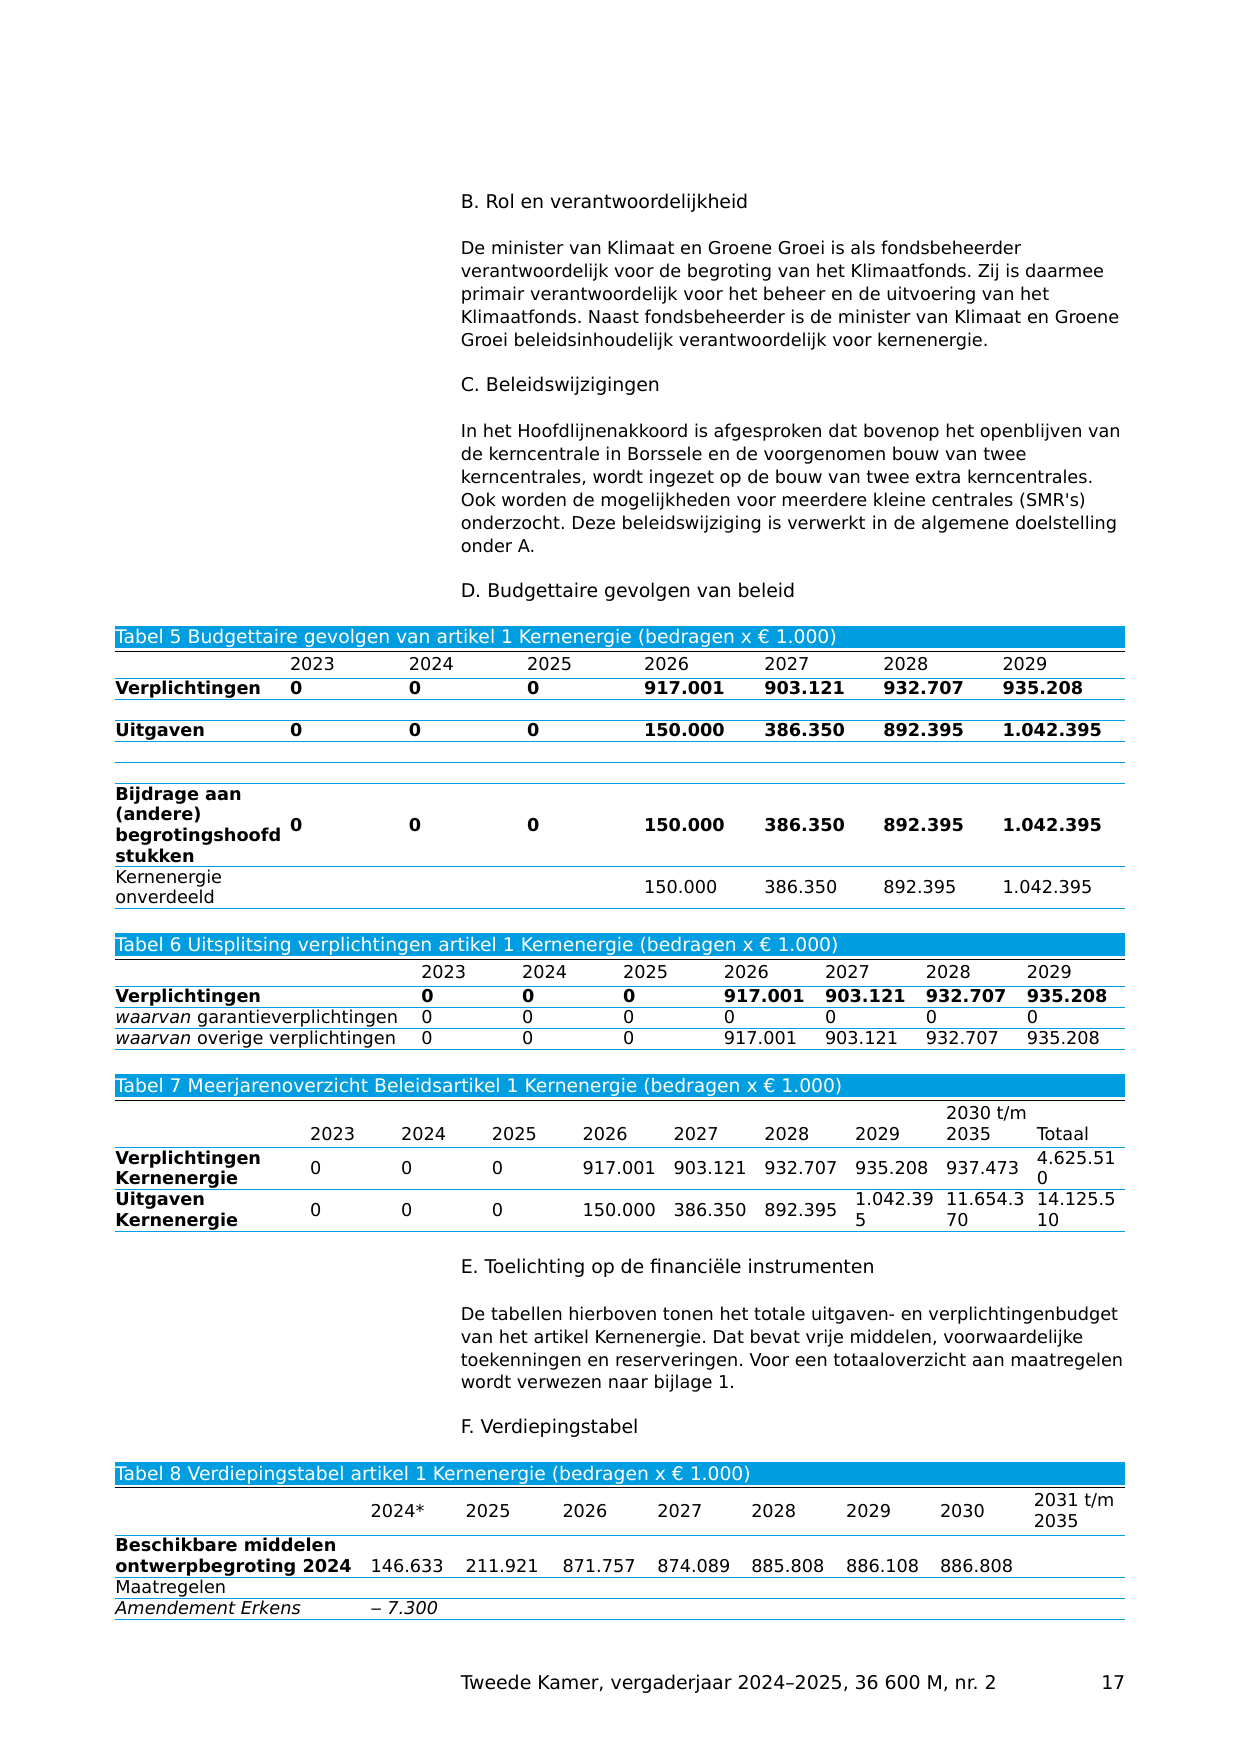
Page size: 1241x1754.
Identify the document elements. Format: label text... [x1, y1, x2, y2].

text De minister van Klimaat en Groene Groei is als fondsbeheerder verantwoordelijk voor de begroting van het Klimaatfonds. Zij is daarmee primair verantwoordelijk voor het beheer en de uitvoering van het Klimaatfonds. Naast fondsbeheerder is de minister van Klimaat en Groene Groei beleidsinhoudelijk verantwoordelijk voor kernenergie. [461, 236, 1125, 351]
table_cell 2026 [559, 1488, 654, 1534]
table_cell 871.757 [559, 1536, 654, 1576]
table_cell 0 [406, 721, 524, 741]
table_cell 2028 [761, 1101, 852, 1147]
table_cell 2026 [580, 1101, 670, 1147]
table_cell 0 [406, 784, 524, 866]
table_cell [524, 867, 641, 908]
table_cell 2027 [670, 1101, 761, 1147]
table_cell 2025 [524, 652, 641, 677]
table_cell 892.395 [880, 867, 999, 908]
table_cell [287, 742, 406, 762]
table_cell 0 [524, 721, 641, 741]
table_cell [115, 1101, 307, 1147]
table_cell Uitgaven [115, 721, 287, 741]
table_cell 935.208 [999, 679, 1125, 699]
table_cell waarvan garantieverplichtingen [115, 1008, 418, 1028]
table_cell [1031, 1578, 1125, 1597]
table_cell [1031, 1599, 1125, 1619]
table_cell 917.001 [721, 1029, 822, 1049]
table_cell 932.707 [923, 1029, 1024, 1049]
table_cell 0 [721, 1008, 822, 1028]
table_cell [761, 700, 880, 720]
table_cell ‒ 7.300 [368, 1599, 462, 1619]
table_cell 903.121 [822, 987, 923, 1007]
table_cell 886.808 [937, 1536, 1031, 1576]
table_cell 0 [307, 1190, 398, 1231]
table_cell [641, 742, 761, 762]
table_cell [115, 1488, 367, 1534]
table_cell 1.042.395 [852, 1190, 943, 1231]
table_cell 2023 [418, 960, 519, 986]
table_cell 917.001 [580, 1148, 670, 1189]
table_cell 0 [406, 679, 524, 699]
table_cell [641, 763, 761, 783]
table_cell [368, 1578, 462, 1597]
table_cell 2031 t/m 2035 [1031, 1488, 1125, 1534]
table_cell 903.121 [670, 1148, 761, 1189]
title D. Budgettaire gevolgen van beleid [461, 580, 1125, 602]
table_cell 932.707 [880, 679, 999, 699]
table_cell [654, 1599, 748, 1619]
table_cell [880, 742, 999, 762]
table_cell 0 [398, 1190, 489, 1231]
table_cell Beschikbare middelen ontwerpbegroting 2024 [115, 1536, 367, 1576]
table_cell 2027 [822, 960, 923, 986]
table_cell 935.208 [1024, 1029, 1125, 1049]
table_cell 935.208 [852, 1148, 943, 1189]
table_cell 2025 [620, 960, 721, 986]
table_cell 14.125.510 [1034, 1190, 1125, 1231]
table_cell [524, 700, 641, 720]
text In het Hoofdlijnenakkoord is afgesproken dat bovenop het openblijven van de kerncentrale in Borssele en de voorgenomen bouw van twee kerncentrales, wordt ingezet op de bouw van twee extra kerncentrales. Ook worden de mogelijkheden voor meerdere kleine centrales (SMR's) onderzocht. Deze beleidswijziging is verwerkt in de algemene doelstelling onder A. [461, 419, 1125, 557]
title C. Beleidswijzigingen [461, 374, 1125, 396]
table_cell Amendement Erkens [115, 1599, 367, 1619]
table_cell 2025 [463, 1488, 559, 1534]
table_cell 4.625.510 [1034, 1148, 1125, 1189]
table_cell 2027 [654, 1488, 748, 1534]
table_cell Bijdrage aan (andere) begrotingshoofdstukken [115, 784, 287, 866]
table_cell [999, 742, 1125, 762]
table_cell [937, 1578, 1031, 1597]
table_cell 0 [1024, 1008, 1125, 1028]
table_cell 150.000 [641, 721, 761, 741]
table_cell 892.395 [880, 784, 999, 866]
table_cell [463, 1599, 559, 1619]
table_cell 886.108 [843, 1536, 937, 1576]
table_cell [880, 700, 999, 720]
table_cell 0 [519, 1008, 620, 1028]
table_cell 0 [519, 987, 620, 1007]
table_cell 935.208 [1024, 987, 1125, 1007]
table_cell [654, 1578, 748, 1597]
table_cell 2030 [937, 1488, 1031, 1534]
table_cell 0 [287, 721, 406, 741]
table_cell 1.042.395 [999, 721, 1125, 741]
table_cell [748, 1599, 843, 1619]
table_cell 0 [620, 1008, 721, 1028]
table_cell [524, 742, 641, 762]
table_cell Verplichtingen [115, 987, 418, 1007]
table_cell [406, 763, 524, 783]
table_cell [843, 1599, 937, 1619]
table_cell Verplichtingen Kernenergie [115, 1148, 307, 1189]
table_cell [761, 763, 880, 783]
table_cell [406, 742, 524, 762]
table_cell Totaal [1034, 1101, 1125, 1147]
title B. Rol en verantwoordelijkheid [461, 191, 1125, 213]
table_cell 150.000 [641, 784, 761, 866]
table_cell [559, 1599, 654, 1619]
table_cell [641, 700, 761, 720]
table_cell [115, 960, 418, 986]
table_cell 0 [620, 1029, 721, 1049]
table_cell [406, 700, 524, 720]
table_cell [999, 763, 1125, 783]
table_cell 0 [398, 1148, 489, 1189]
table_cell 917.001 [641, 679, 761, 699]
table_cell 2029 [852, 1101, 943, 1147]
table_cell 903.121 [822, 1029, 923, 1049]
table_cell waarvan overige verplichtingen [115, 1029, 418, 1049]
table_cell 932.707 [923, 987, 1024, 1007]
table_cell 2025 [489, 1101, 579, 1147]
table_cell 150.000 [580, 1190, 670, 1231]
text De tabellen hierboven tonen het totale uitgaven- en verplichtingenbudget van het artikel Kernenergie. Dat bevat vrije middelen, voorwaardelijke toekenningen en reserveringen. Voor een totaaloverzicht aan maatregelen wordt verwezen naar bijlage 1. [461, 1302, 1125, 1393]
table_cell 0 [822, 1008, 923, 1028]
table_cell 892.395 [880, 721, 999, 741]
table_cell [999, 700, 1125, 720]
title E. Toelichting op de financiële instrumenten [461, 1256, 1125, 1278]
table_cell 2024* [368, 1488, 462, 1534]
table_cell 892.395 [761, 1190, 852, 1231]
table_cell [406, 867, 524, 908]
table_cell 2024 [398, 1101, 489, 1147]
table_cell 0 [524, 784, 641, 866]
table_cell [287, 700, 406, 720]
table_cell 146.633 [368, 1536, 462, 1576]
table_cell 2024 [519, 960, 620, 986]
table_cell [937, 1599, 1031, 1619]
table_cell 0 [287, 679, 406, 699]
table_cell 0 [489, 1190, 579, 1231]
table_cell [115, 700, 287, 720]
table_cell 0 [923, 1008, 1024, 1028]
table_cell 2026 [721, 960, 822, 986]
table_cell [115, 652, 287, 677]
table_cell 0 [519, 1029, 620, 1049]
table_cell [524, 763, 641, 783]
table_cell 885.808 [748, 1536, 843, 1576]
table_cell 0 [418, 1008, 519, 1028]
table_cell 917.001 [721, 987, 822, 1007]
table_cell 2028 [748, 1488, 843, 1534]
table_cell 2027 [761, 652, 880, 677]
table_cell 386.350 [761, 867, 880, 908]
table_cell 2030 t/m 2035 [943, 1101, 1034, 1147]
table_cell [1031, 1536, 1125, 1576]
table_cell 0 [620, 987, 721, 1007]
title F. Verdiepingstabel [461, 1416, 1125, 1438]
table_cell Kernenergie onverdeeld [115, 867, 287, 908]
table_cell [287, 763, 406, 783]
table_cell [761, 742, 880, 762]
table_cell 874.089 [654, 1536, 748, 1576]
table_cell 2029 [999, 652, 1125, 677]
table_cell [843, 1578, 937, 1597]
table_cell 2026 [641, 652, 761, 677]
table_cell 0 [524, 679, 641, 699]
table_cell [880, 763, 999, 783]
table_cell 11.654.370 [943, 1190, 1034, 1231]
table_cell 0 [287, 784, 406, 866]
table_cell 2029 [1024, 960, 1125, 986]
table_cell 0 [489, 1148, 579, 1189]
table_cell 932.707 [761, 1148, 852, 1189]
table_cell 937.473 [943, 1148, 1034, 1189]
table_cell Uitgaven Kernenergie [115, 1190, 307, 1231]
table_cell 2023 [287, 652, 406, 677]
table_cell 0 [418, 1029, 519, 1049]
table_cell Verplichtingen [115, 679, 287, 699]
table_cell 1.042.395 [999, 784, 1125, 866]
table_cell Maatregelen [115, 1578, 367, 1597]
table_cell 0 [418, 987, 519, 1007]
table_cell 2024 [406, 652, 524, 677]
table_cell 2023 [307, 1101, 398, 1147]
table_cell 211.921 [463, 1536, 559, 1576]
table_cell 2028 [923, 960, 1024, 986]
table_cell [748, 1578, 843, 1597]
table_cell [115, 763, 287, 783]
table_cell 386.350 [761, 721, 880, 741]
table_cell 0 [307, 1148, 398, 1189]
table_cell 1.042.395 [999, 867, 1125, 908]
table_cell [287, 867, 406, 908]
table_cell [115, 742, 287, 762]
table_cell 150.000 [641, 867, 761, 908]
table_cell [559, 1578, 654, 1597]
table_cell 2029 [843, 1488, 937, 1534]
table_cell 903.121 [761, 679, 880, 699]
table_cell [463, 1578, 559, 1597]
table_cell 2028 [880, 652, 999, 677]
table_cell 386.350 [761, 784, 880, 866]
table_cell 386.350 [670, 1190, 761, 1231]
